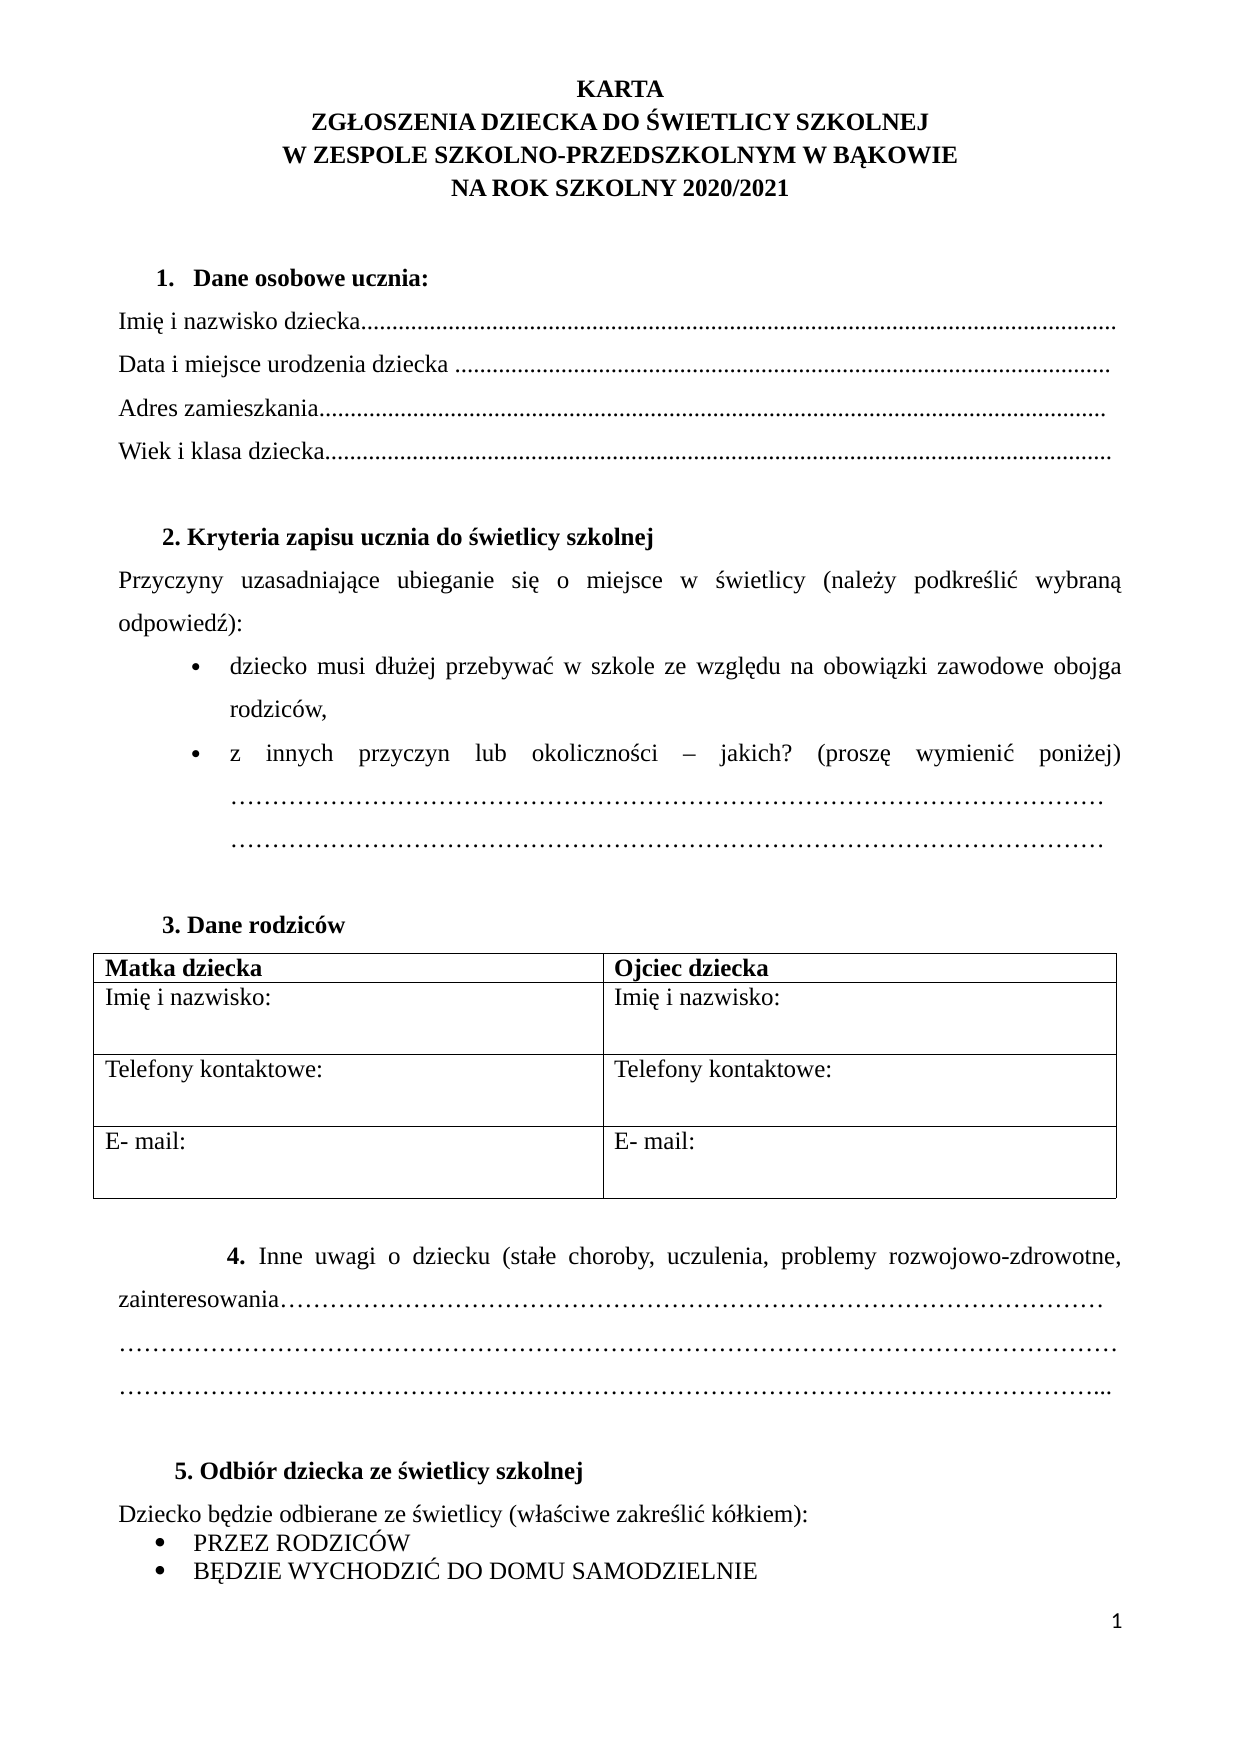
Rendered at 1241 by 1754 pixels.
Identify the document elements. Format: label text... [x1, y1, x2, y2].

text W ZESPOLE SZKOLNO-PRZEDSZKOLNYM W BĄKOWIE [118, 140, 1122, 168]
list PRZEZ RODZICÓW [156, 1528, 1122, 1556]
table_cell Imię i nazwisko: [604, 983, 1116, 1054]
table_cell E- mail: [604, 1127, 1116, 1198]
text Wiek i klasa dziecka.............................................................................................................................. [118, 436, 1122, 464]
text Data i miejsce urodzenia dziecka ......................................................................................................... [118, 349, 1122, 378]
table_cell Telefony kontaktowe: [604, 1055, 1116, 1126]
text 3. Dane rodziców [118, 910, 1122, 939]
text 4. Inne uwagi o dziecku (stałe choroby, uczulenia, problemy rozwojowo-zdrowotne, zainteresowania…………………………………………………………………………………………………………………………………………………………………………………………………………………………………………………………………………………………………………... [118, 1241, 1122, 1399]
table_cell Telefony kontaktowe: [94, 1055, 603, 1126]
list dziecko musi dłużej przebywać w szkole ze względu na obowiązki zawodowe obojga rodziców, [192, 651, 1122, 723]
text 5. Odbiór dziecka ze świetlicy szkolnej [118, 1456, 1122, 1484]
table_cell Imię i nazwisko: [94, 983, 603, 1054]
text Adres zamieszkania.............................................................................................................................. [118, 393, 1122, 421]
text ZGŁOSZENIA DZIECKA DO ŚWIETLICY SZKOLNEJ [118, 107, 1122, 136]
table_header Matka dziecka [94, 954, 603, 982]
text Dziecko będzie odbierane ze świetlicy (właściwe zakreślić kółkiem): [118, 1499, 1122, 1528]
list z innych przyczyn lub okoliczności – jakich? (proszę wymienić poniżej) ………………………………………………………………………………………………………………………………………………………………………………………… [192, 738, 1122, 853]
text KARTA [118, 74, 1122, 102]
list BĘDZIE WYCHODZIĆ DO DOMU SAMODZIELNIE [156, 1556, 1122, 1585]
text Przyczyny uzasadniające ubieganie się o miejsce w świetlicy (należy podkreślić wybraną odpowiedź): [118, 565, 1122, 637]
text 2. Kryteria zapisu ucznia do świetlicy szkolnej [118, 522, 1122, 551]
list Dane osobowe ucznia: [156, 263, 1122, 292]
table_cell E- mail: [94, 1127, 603, 1198]
text NA ROK SZKOLNY 2020/2021 [118, 173, 1122, 202]
table_header Ojciec dziecka [604, 954, 1116, 982]
text Imię i nazwisko dziecka......................................................................................................................... [118, 306, 1122, 335]
